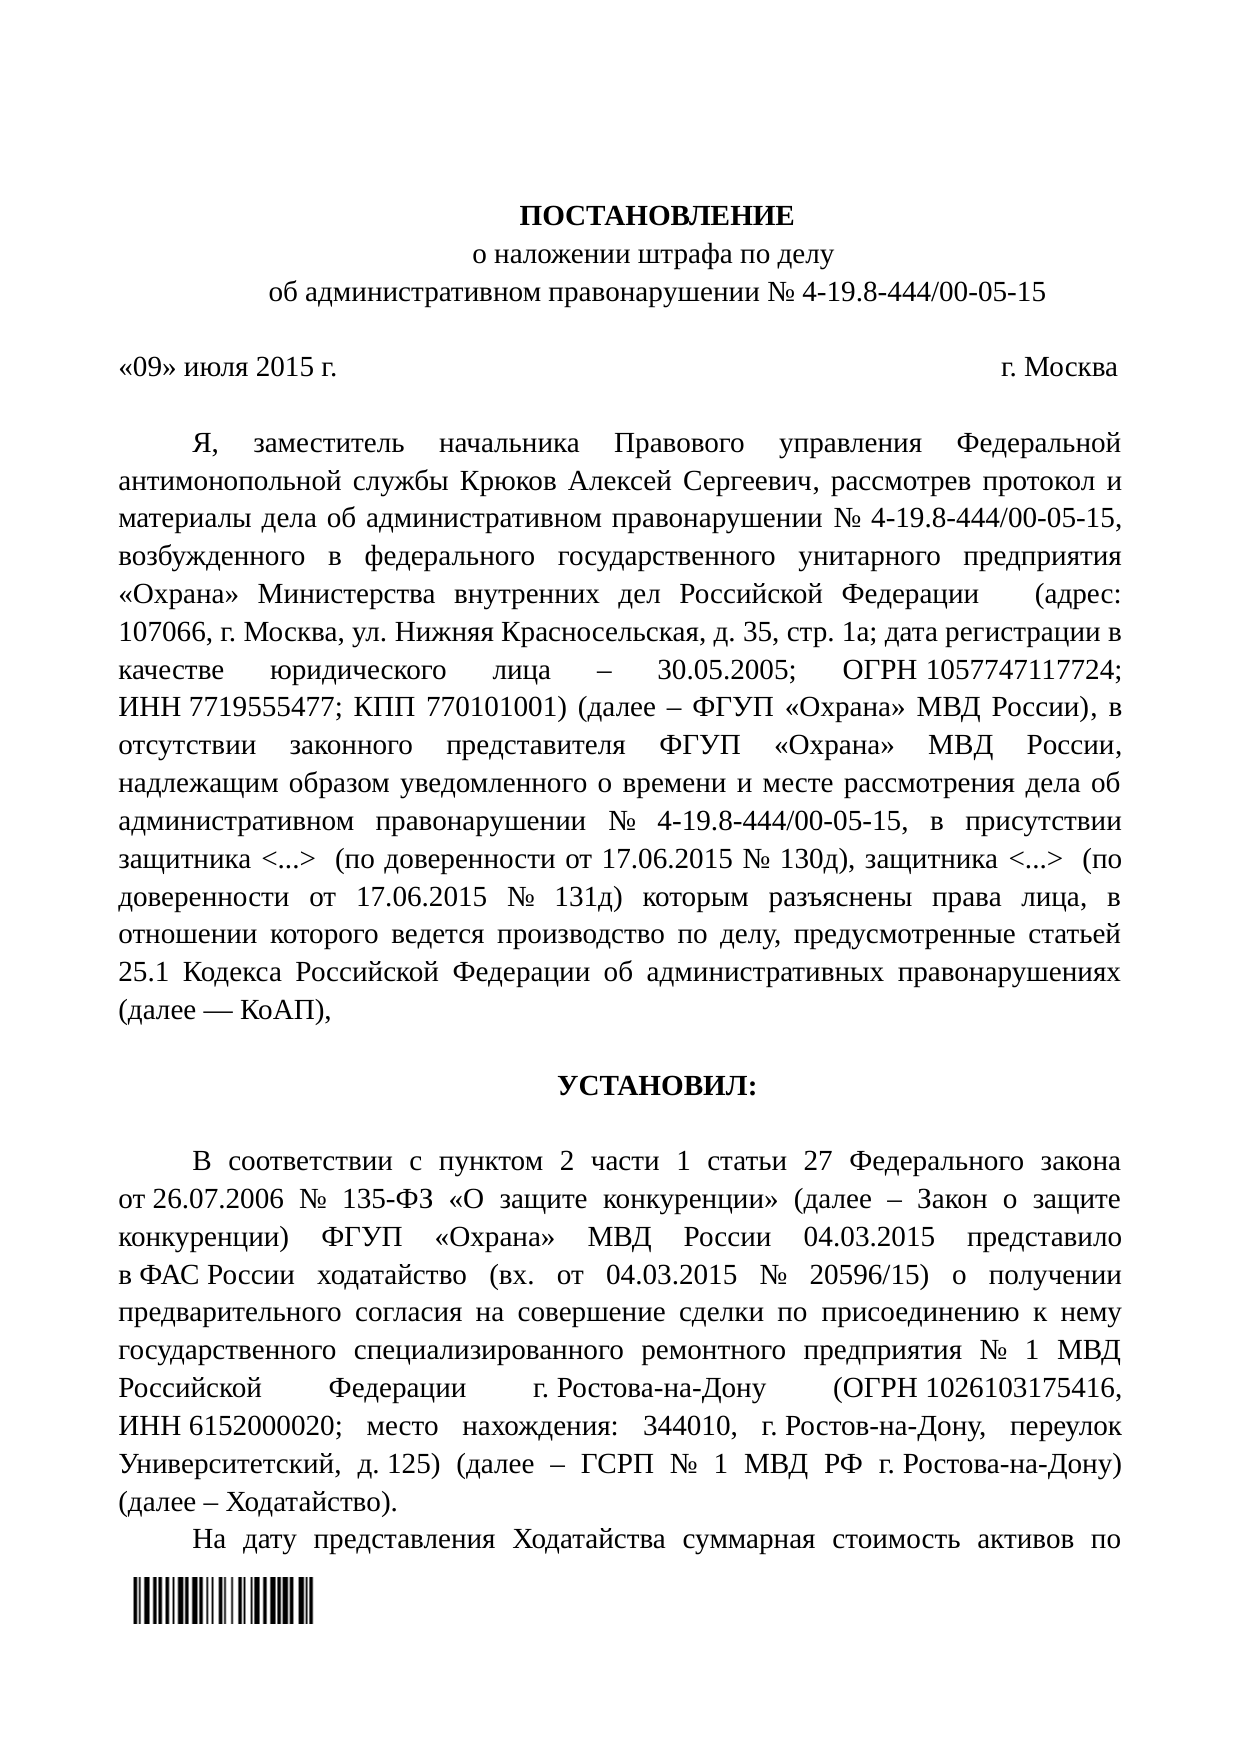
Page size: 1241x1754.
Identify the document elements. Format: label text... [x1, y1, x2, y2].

text «09» июля 2015 г. г. Москва [118, 345, 1122, 383]
text Я, заместитель начальника Правового управления Федеральной антимонопольной службы Крюков Алексей Сергеевич, рассмотрев протокол и материалы дела об административном правонарушении № 4-19.8-444/00-05-15, возбужденного в федерального государственного унитарного предприятия «Охрана» Министерства внутренних дел Российской Федерации (адрес: 107066, г. Москва, ул. Нижняя Красносельская, д. 35, стр. 1а; дата регистрации в качестве юридического лица – 30.05.2005; ОГРН 1057747117724; ИНН 7719555477; КПП 770101001) (далее – ФГУП «Охрана» МВД России), в отсутствии законного представителя ФГУП «Охрана» МВД России, надлежащим образом уведомленного о времени и месте рассмотрения дела об административном правонарушении № 4-19.8-444/00-05-15, в присутствии защитника <...> (по доверенности от 17.06.2015 № 130д), защитника <...> (по доверенности от 17.06.2015 № 131д) которым разъяснены права лица, в отношении которого ведется производство по делу, предусмотренные статьей 25.1 Кодекса Российской Федерации об административных правонарушениях (далее — КоАП), [118, 421, 1122, 1026]
text В соответствии с пунктом 2 части 1 статьи 27 Федерального закона от 26.07.2006 № 135-ФЗ «О защите конкуренции» (далее – Закон о защите конкуренции) ФГУП «Охрана» МВД России 04.03.2015 представило в ФАС России ходатайство (вх. от 04.03.2015 № 20596/15) о получении предварительного согласия на совершение сделки по присоединению к нему государственного специализированного ремонтного предприятия № 1 МВД Российской Федерации г. Ростова-на-Дону (ОГРН 1026103175416, ИНН 6152000020; место нахождения: 344010, г. Ростов-на-Дону, переулок Университетский, д. 125) (далее – ГСРП № 1 МВД РФ г. Ростова-на-Дону) (далее – Ходатайство). [118, 1139, 1122, 1517]
text УСТАНОВИЛ: [118, 1063, 1122, 1101]
picture [118, 1577, 331, 1624]
text о наложении штрафа по делу [118, 232, 1122, 269]
text ПОСТАНОВЛЕНИЕ [118, 194, 1122, 232]
text На дату представления Ходатайства суммарная стоимость активов по [118, 1517, 1122, 1555]
text об административном правонарушении № 4-19.8-444/00-05-15 [118, 269, 1122, 307]
